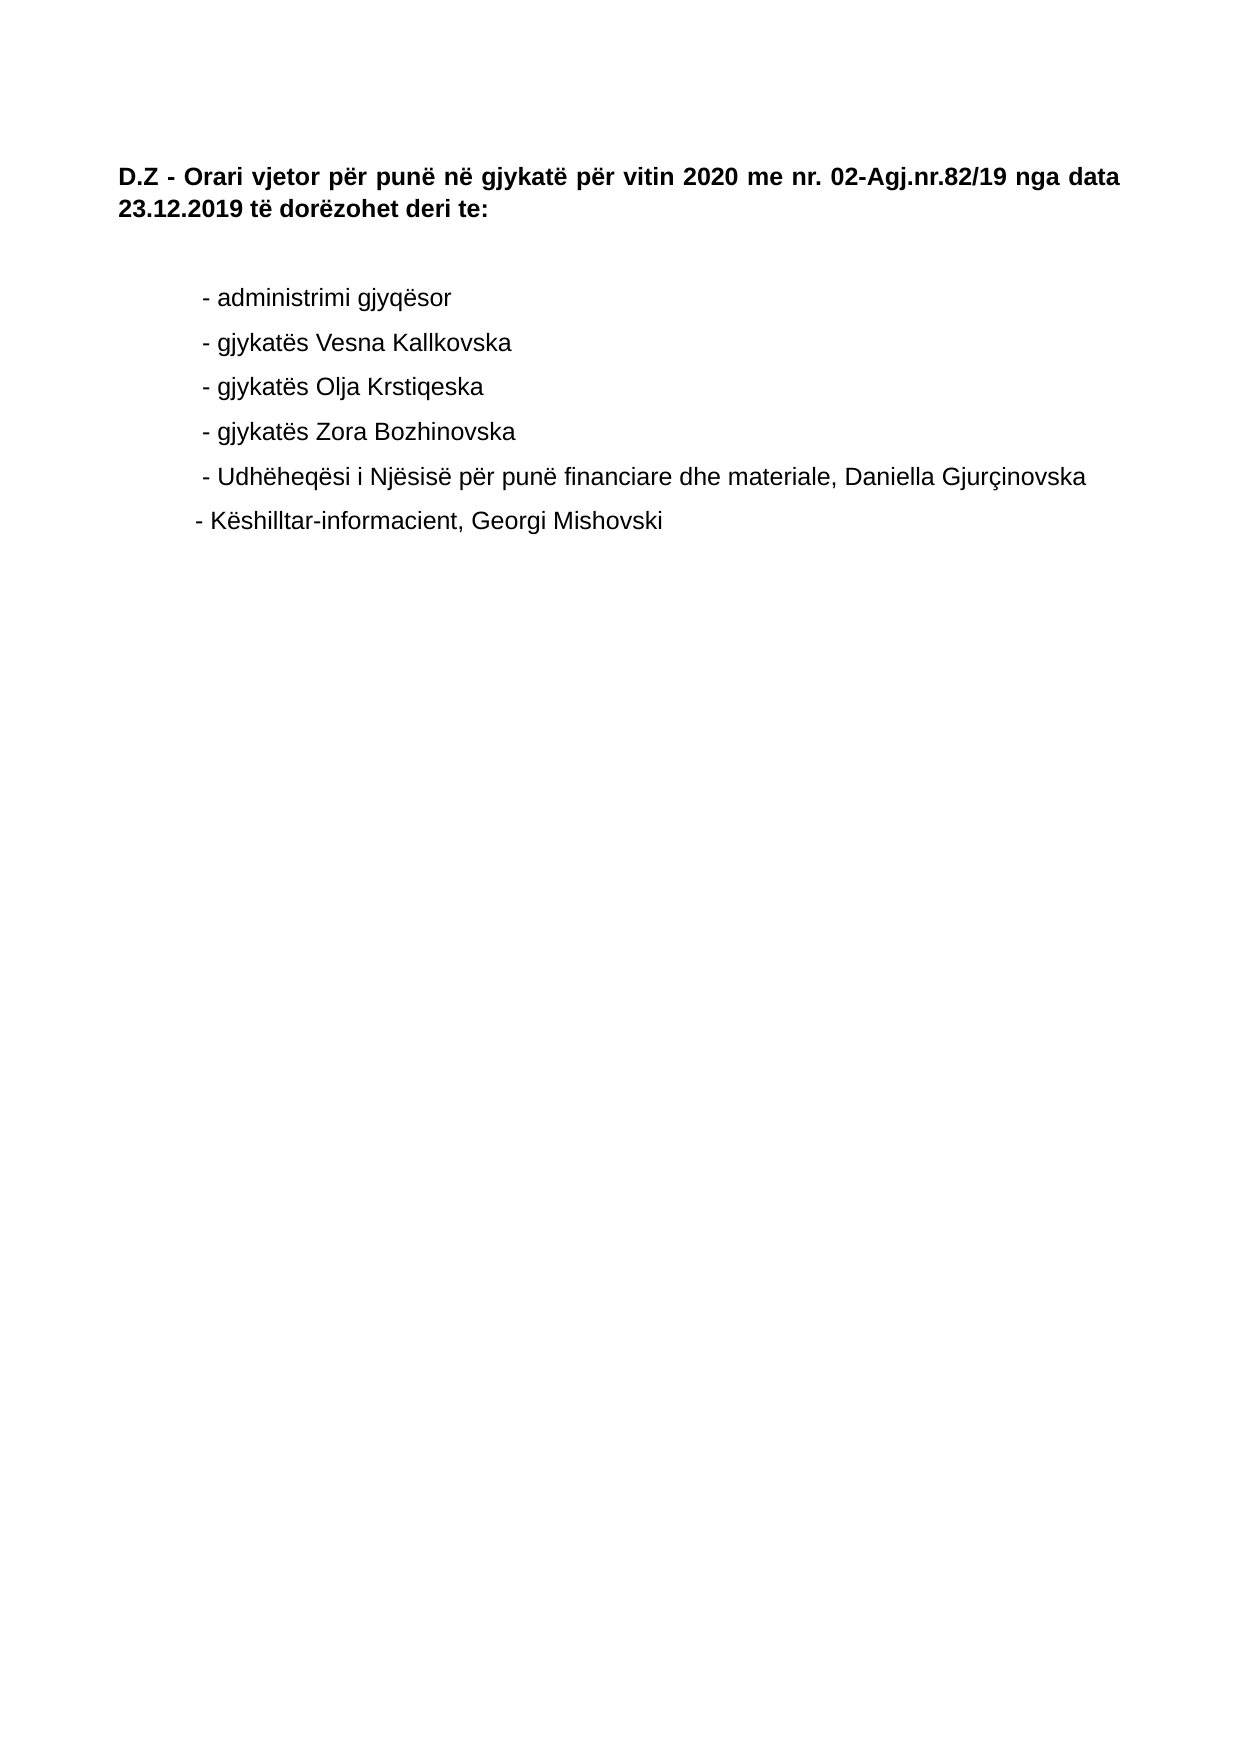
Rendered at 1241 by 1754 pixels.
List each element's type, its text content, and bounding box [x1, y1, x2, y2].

text - gjykatës Vesna Kallkovska [118, 328, 1122, 356]
text - Këshilltar-informacient, Georgi Mishovski [118, 507, 1122, 535]
text - gjykatës Zora Bozhinovska [118, 418, 1122, 446]
table_header [118, 1515, 615, 1542]
text - Udhëheqësi i Njësisë për punë financiare dhe materiale, Daniella Gjurçinovska [118, 462, 1122, 490]
table_header [615, 1515, 1108, 1542]
text - administrimi gjyqësor [118, 284, 1122, 312]
text - gjykatës Olja Krstiqeska [118, 373, 1122, 401]
text D.Z - Orari vjetor për punë në gjykatë për vitin 2020 me nr. 02-Agj.nr.82/19 nga data 23.12.2019 të dorëzohet deri te: [118, 163, 1122, 223]
